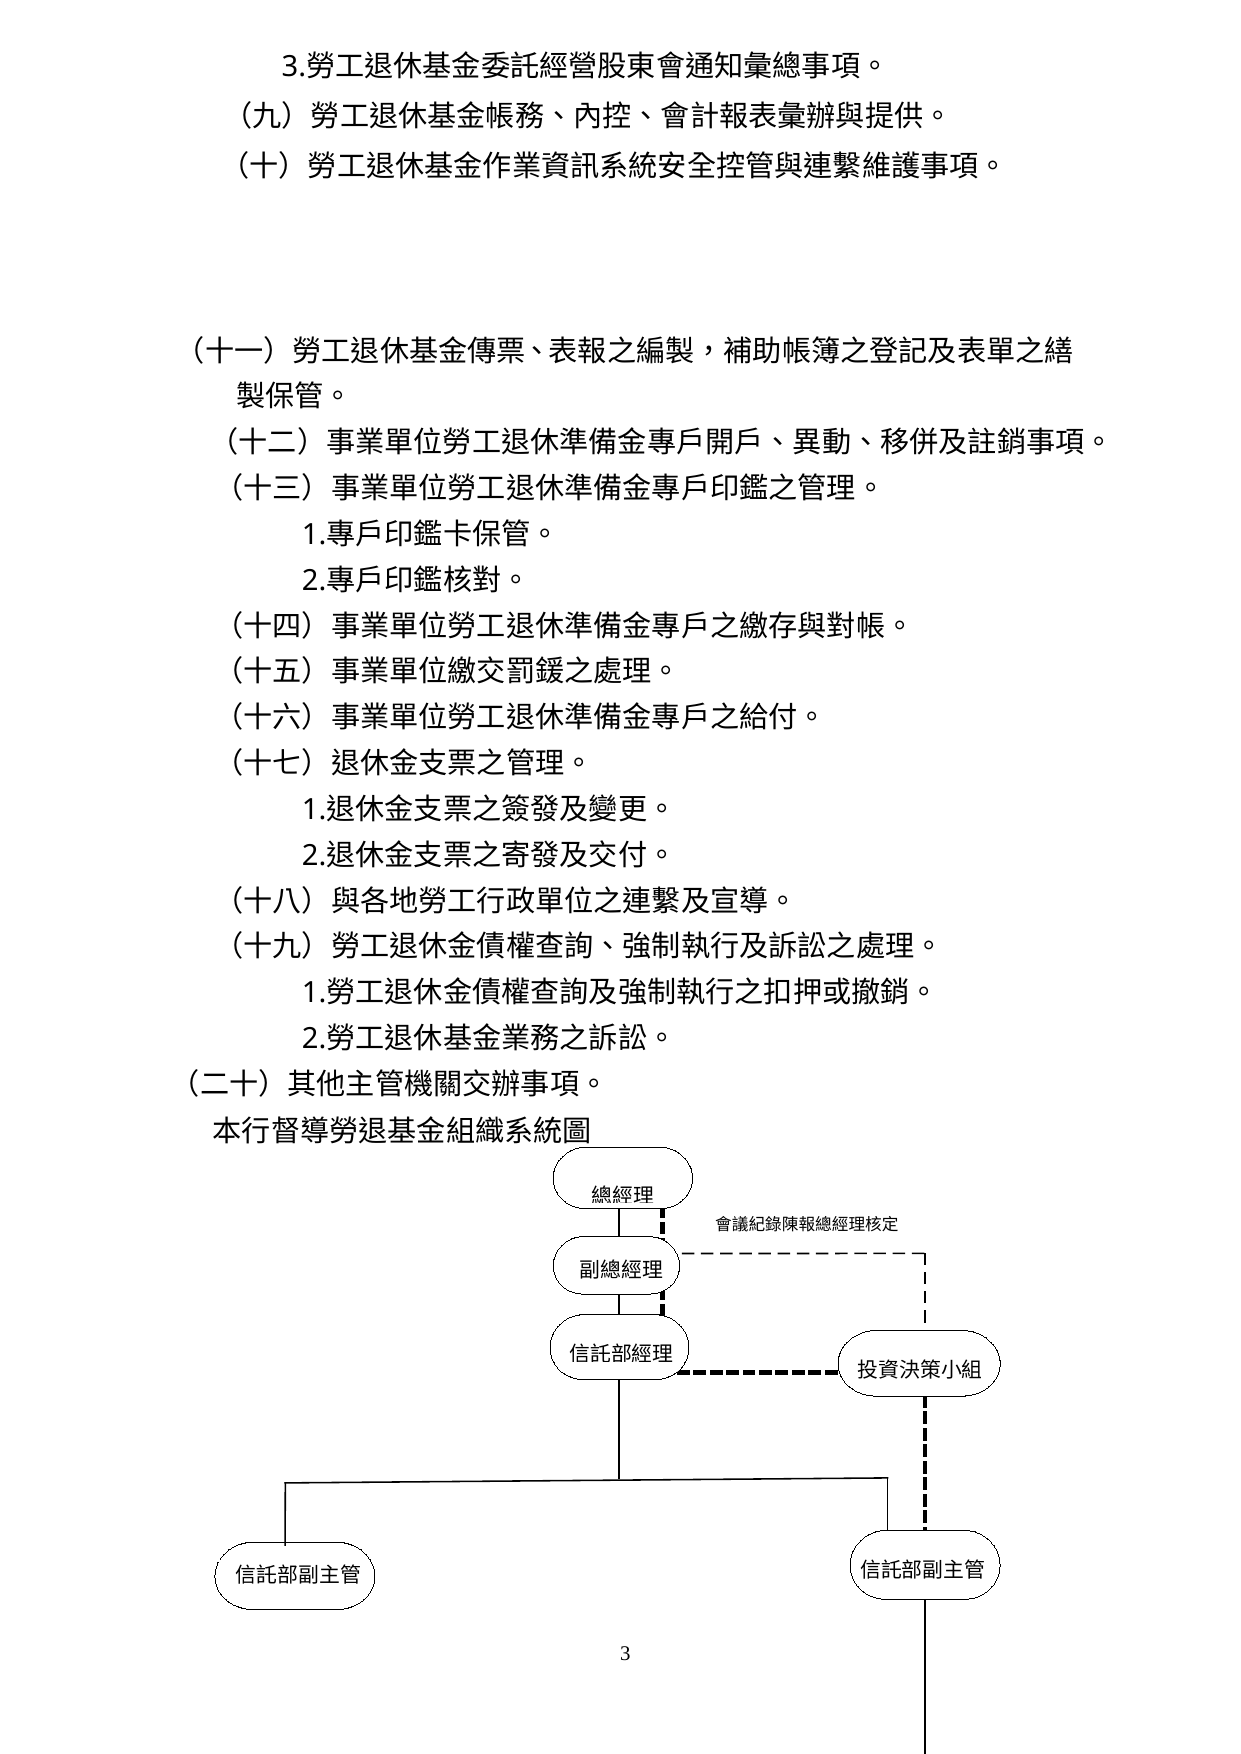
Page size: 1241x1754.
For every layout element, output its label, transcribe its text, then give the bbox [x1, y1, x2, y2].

text 2.專戶印鑑核對。 [302, 553, 1113, 599]
text 投資決策小組 [850, 1353, 989, 1379]
text 2.勞工退休基金業務之訴訟。 [302, 1012, 1113, 1058]
text 1.勞工退休金債權查詢及強制執行之扣押或撤銷。 [302, 966, 1113, 1012]
text （十一）勞工退休基金傳票、表報之編製，補助帳簿之登記及表單之繕 [138, 324, 1113, 370]
text （十九）勞工退休金債權查詢、強制執行及訴訟之處理。 [214, 920, 1113, 966]
text 信託部副主管 [232, 1558, 364, 1588]
text 信託部副主管 [857, 1553, 988, 1580]
text 製保管。 [138, 370, 1113, 416]
text （九）勞工退休基金帳務、內控、會計報表彙辦與提供。 [150, 89, 1113, 139]
text 本行督導勞退基金組織系統圖 [137, 1103, 1113, 1153]
text 1.專戶印鑑卡保管。 [302, 508, 1113, 553]
text 總經理 [573, 1179, 663, 1203]
text 會議紀錄陳報總經理核定 [715, 1211, 962, 1234]
text （十）勞工退休基金作業資訊系統安全控管與連繫維護事項。 [220, 139, 1113, 189]
text （十六）事業單位勞工退休準備金專戶之給付。 [214, 691, 1113, 737]
text （二十）其他主管機關交辦事項。 [125, 1058, 1113, 1103]
text （十八）與各地勞工行政單位之連繫及宣導。 [214, 874, 1113, 920]
text （十七）退休金支票之管理。 [214, 737, 1113, 783]
text 2.退休金支票之寄發及交付。 [302, 828, 1113, 874]
text 3.勞工退休基金委託經營股東會通知彙總事項。 [281, 39, 1113, 89]
text （十五）事業單位繳交罰鍰之處理。 [214, 645, 1113, 691]
text （十二）事業單位勞工退休準備金專戶開戶、異動、移併及註銷事項。 [116, 416, 1119, 462]
text （十三）事業單位勞工退休準備金專戶印鑑之管理。 [214, 462, 1113, 508]
text （十四）事業單位勞工退休準備金專戶之繳存與對帳。 [214, 599, 1113, 645]
text 信託部經理 [563, 1337, 674, 1362]
text 1.退休金支票之簽發及變更。 [302, 783, 1113, 828]
text 副總經理 [569, 1253, 671, 1282]
